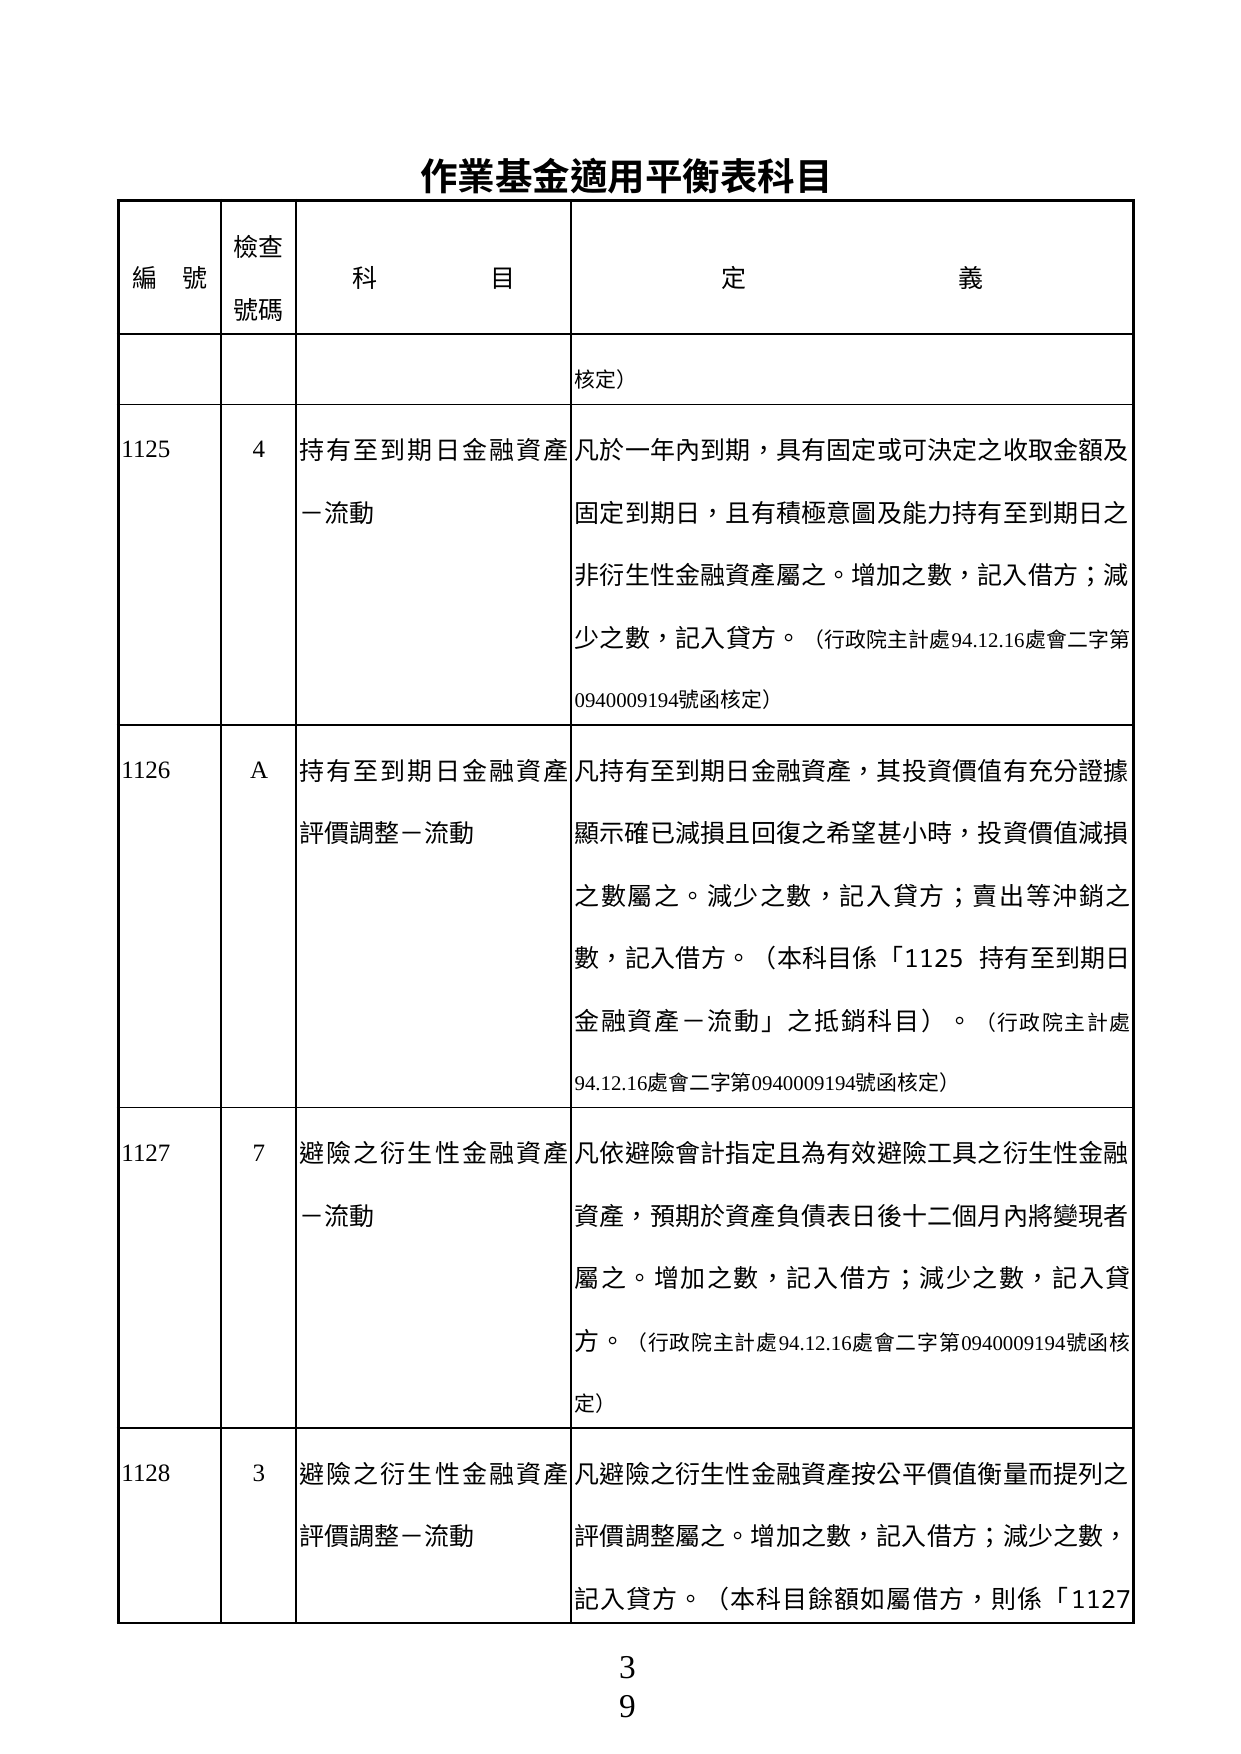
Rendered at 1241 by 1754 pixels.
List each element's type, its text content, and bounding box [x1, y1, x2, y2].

table_cell 避險之衍生性金融資產評價調整－流動 [297, 1429, 570, 1622]
table_cell 1128 [120, 1429, 220, 1622]
table_cell 持有至到期日金融資產－流動 [297, 405, 570, 724]
table_cell 凡持有至到期日金融資產，其投資價值有充分證據顯示確已減損且回復之希望甚小時，投資價值減損之數屬之。減少之數，記入貸方；賣出等沖銷之數，記入借方。（本科目係「1125 持有至到期日金融資產－流動」之抵銷科目）。（行政院主計處94.12.16處會二字第0940009194號函核定） [572, 726, 1132, 1107]
table_cell [120, 335, 220, 403]
table_cell 7 [222, 1108, 295, 1427]
table_cell [297, 335, 570, 403]
table_cell 定 義 [572, 202, 1132, 333]
table_cell 檢查號碼 [222, 202, 295, 333]
table_cell [222, 335, 295, 403]
table_cell 科 目 [297, 202, 570, 333]
table_cell 1127 [120, 1108, 220, 1427]
table_cell 凡依避險會計指定且為有效避險工具之衍生性金融資產，預期於資產負債表日後十二個月內將變現者屬之。增加之數，記入借方；減少之數，記入貸方。（行政院主計處94.12.16處會二字第0940009194號函核定） [572, 1108, 1132, 1427]
table_cell 凡於一年內到期，具有固定或可決定之收取金額及固定到期日，且有積極意圖及能力持有至到期日之非衍生性金融資產屬之。增加之數，記入借方；減少之數，記入貸方。（行政院主計處94.12.16處會二字第0940009194號函核定） [572, 405, 1132, 724]
table_cell 3 [222, 1429, 295, 1622]
table_cell A [222, 726, 295, 1107]
table_cell 1125 [120, 405, 220, 724]
table_cell 避險之衍生性金融資產－流動 [297, 1108, 570, 1427]
table_cell 核定） [572, 335, 1132, 403]
table_cell 4 [222, 405, 295, 724]
table_header 作業基金適用平衡表科目 [118, 130, 1134, 199]
table_cell 1126 [120, 726, 220, 1107]
table_cell 凡避險之衍生性金融資產按公平價值衡量而提列之評價調整屬之。增加之數，記入借方；減少之數，記入貸方。（本科目餘額如屬借方，則係「1127 [572, 1429, 1132, 1622]
table_cell 編 號 [120, 202, 220, 333]
table_cell 持有至到期日金融資產評價調整－流動 [297, 726, 570, 1107]
